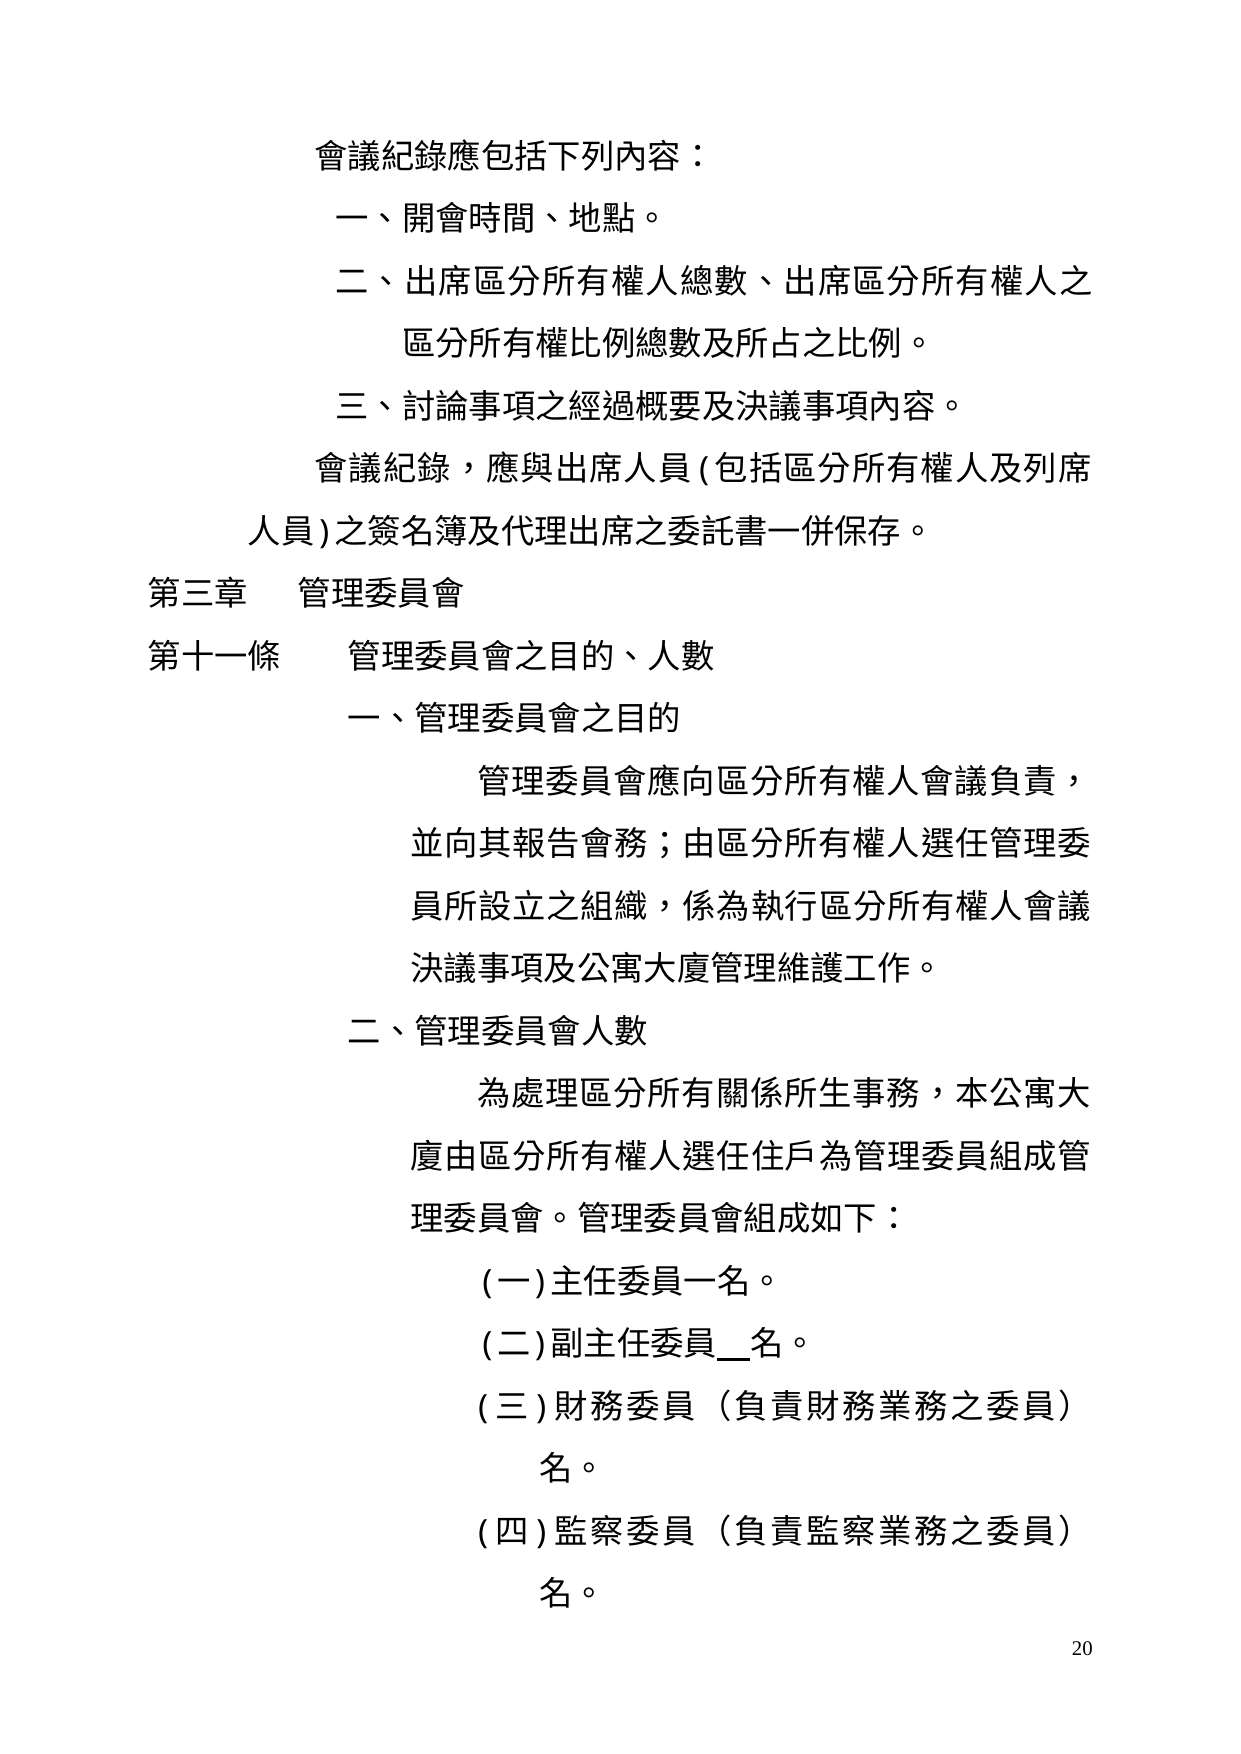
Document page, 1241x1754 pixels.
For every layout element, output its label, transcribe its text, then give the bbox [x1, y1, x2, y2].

text 二、出席區分所有權人總數、出席區分所有權人之區分所有權比例總數及所占之比例。 [335, 237, 1092, 362]
text 三、討論事項之經過概要及決議事項內容。 [335, 362, 1092, 425]
text 一、管理委員會之目的 [348, 675, 1092, 737]
text 一、開會時間、地點。 [335, 175, 1092, 237]
text (一)主任委員一名。 [410, 1237, 1092, 1300]
text 管理委員會應向區分所有權人會議負責，並向其報告會務；由區分所有權人選任管理委員所設立之組織，係為執行區分所有權人會議決議事項及公寓大廈管理維護工作。 [410, 737, 1092, 987]
text (三)財務委員（負責財務業務之委員） 名。 [473, 1362, 1092, 1487]
text 第三章 管理委員會 [148, 550, 1092, 612]
text 為處理區分所有關係所生事務，本公寓大廈由區分所有權人選任住戶為管理委員組成管理委員會。管理委員會組成如下： [410, 1050, 1092, 1237]
text 會議紀錄，應與出席人員(包括區分所有權人及列席人員)之簽名簿及代理出席之委託書一併保存。 [248, 425, 1092, 550]
text (二)副主任委員 名。 [410, 1300, 1092, 1362]
text 二、管理委員會人數 [348, 987, 1092, 1050]
text 第十一條 管理委員會之目的、人數 [148, 612, 1092, 675]
text 會議紀錄應包括下列內容： [248, 112, 1092, 175]
text (四)監察委員（負責監察業務之委員） 名。 [473, 1487, 1092, 1612]
